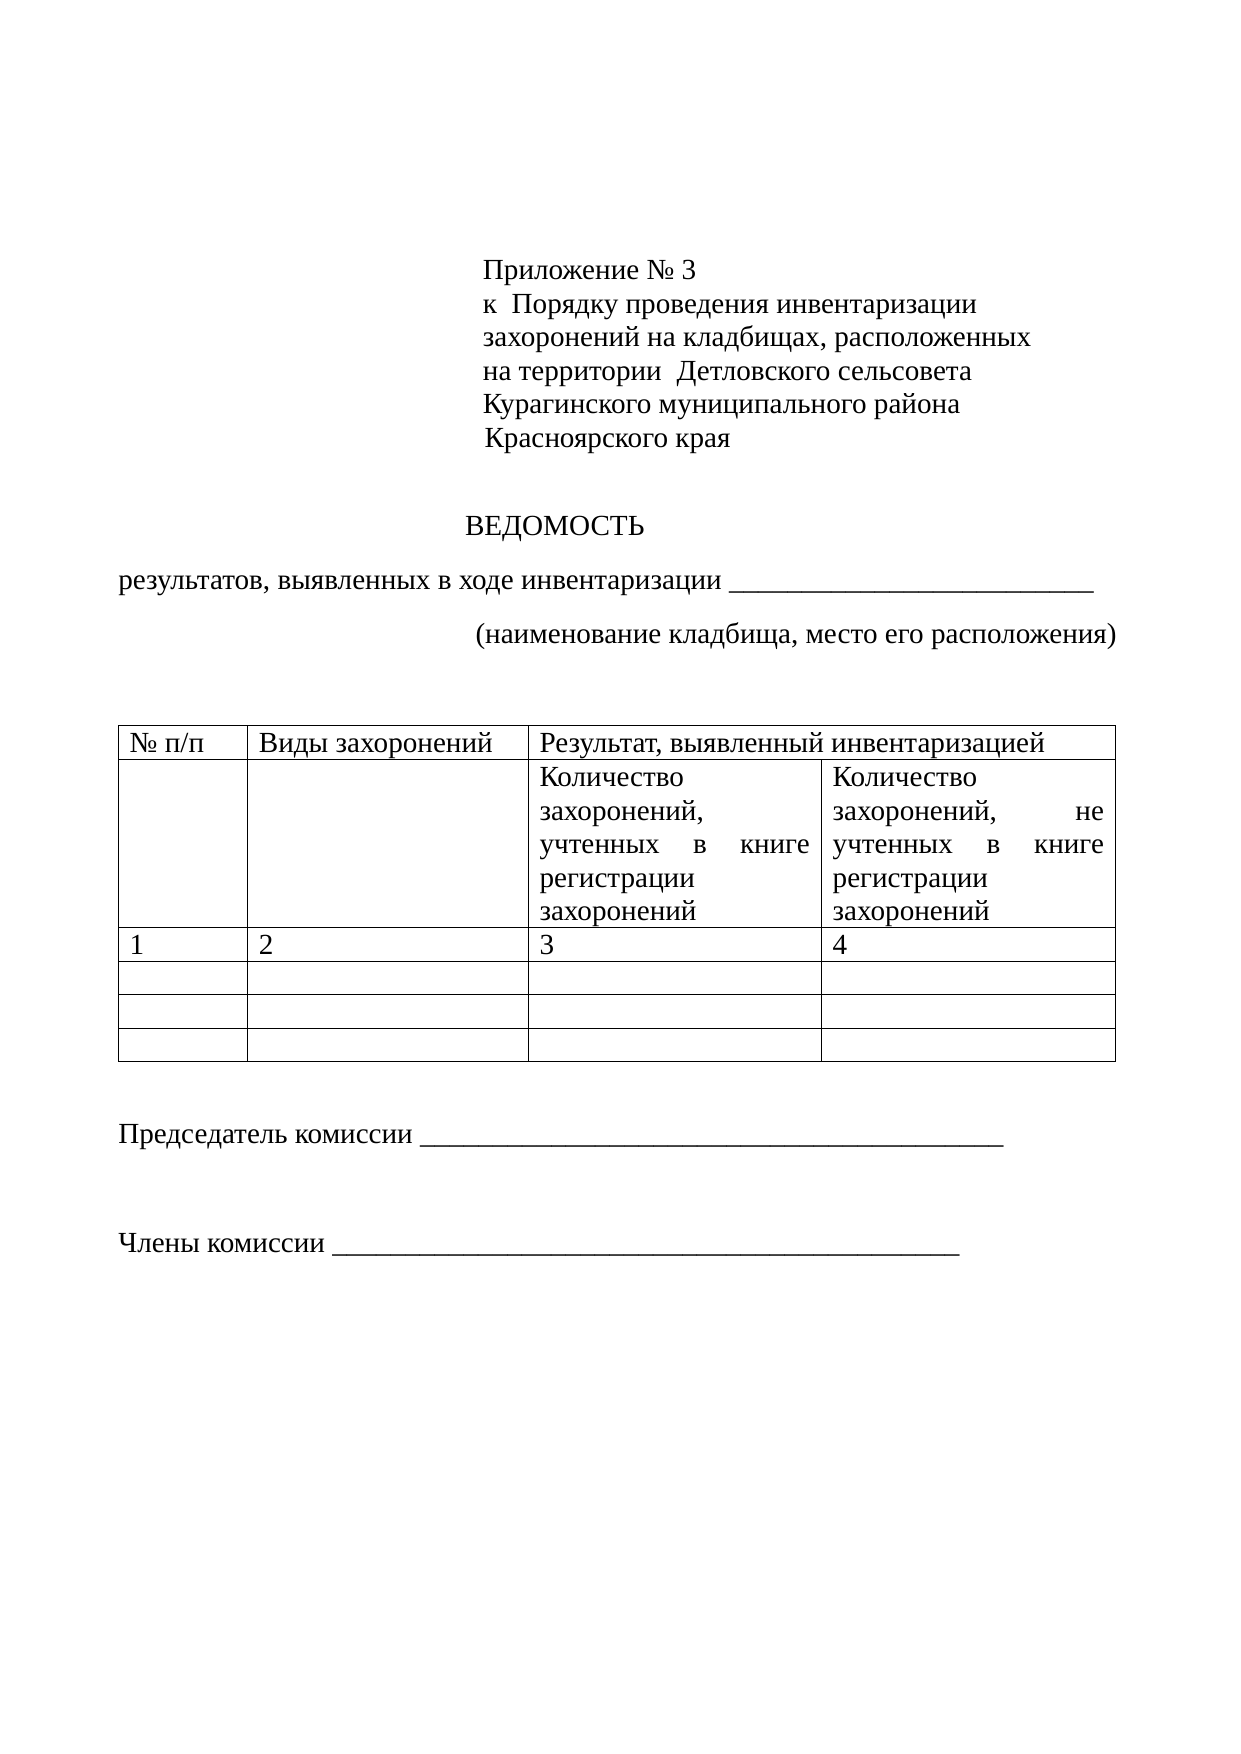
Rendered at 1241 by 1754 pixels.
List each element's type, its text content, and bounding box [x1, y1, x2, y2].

table_cell [119, 760, 247, 927]
table_header Результат, выявленный инвентаризацией [529, 726, 1115, 759]
table_cell 2 [248, 928, 528, 961]
table_cell [529, 1029, 821, 1061]
text к Порядку проведения инвентаризации [118, 286, 1122, 319]
table_cell [248, 962, 528, 994]
table_cell [822, 962, 1115, 994]
table_cell [529, 962, 821, 994]
text захоронений на кладбищах, расположенных [118, 319, 1122, 353]
table_cell [119, 995, 247, 1028]
table_cell [119, 1029, 247, 1061]
table_header № п/п [119, 726, 247, 759]
text ВЕДОМОСТЬ [118, 508, 1122, 541]
text результатов, выявленных в ходе инвентаризации _________________________ [118, 562, 1122, 596]
table_cell 3 [529, 928, 821, 961]
table_header Виды захоронений [248, 726, 528, 759]
table_cell [822, 1029, 1115, 1061]
table_cell [822, 995, 1115, 1028]
table_cell [248, 995, 528, 1028]
table_cell 1 [119, 928, 247, 961]
table_cell [119, 962, 247, 994]
text Приложение № 3 [118, 252, 1122, 286]
text (наименование кладбища, место его расположения) [118, 617, 1122, 650]
text Красноярского края [118, 420, 1122, 453]
table_cell 4 [822, 928, 1115, 961]
table_cell [529, 995, 821, 1028]
table_cell Количество захоронений, не учтенных в книге регистрации захоронений [822, 760, 1115, 927]
text Члены комиссии ___________________________________________ [118, 1225, 1122, 1258]
text на территории Детловского сельсовета [118, 353, 1122, 386]
text Председатель комиссии ________________________________________ [118, 1116, 1122, 1149]
table_cell Количество захоронений, учтенных в книге регистрации захоронений [529, 760, 821, 927]
table_cell [248, 760, 528, 927]
table_cell [248, 1029, 528, 1061]
text Курагинского муниципального района [118, 386, 1122, 420]
